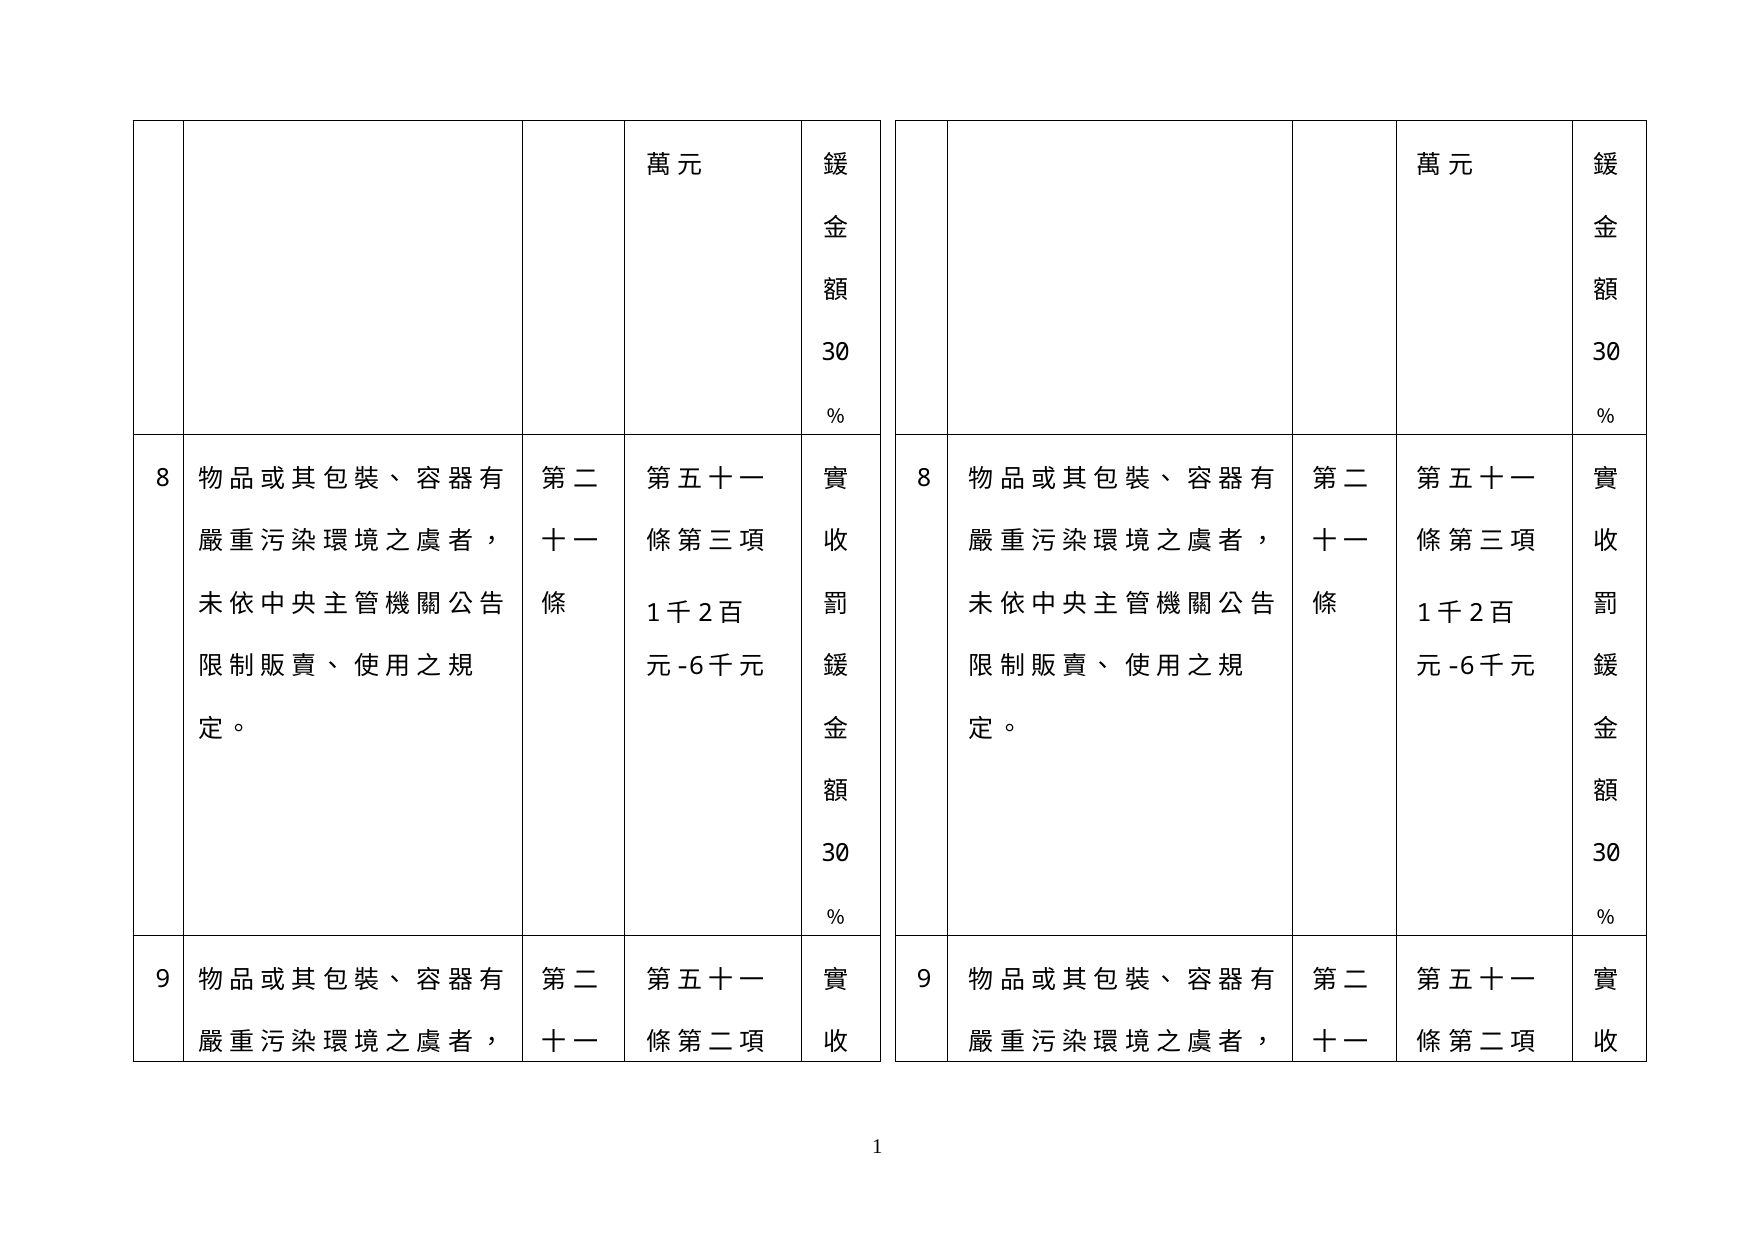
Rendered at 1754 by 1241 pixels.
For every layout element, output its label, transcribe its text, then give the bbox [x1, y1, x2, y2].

table_cell 第二十一 [1293, 936, 1396, 1061]
table_cell 第五十一條第二項 [1397, 936, 1572, 1061]
table_cell [948, 121, 1292, 434]
table_cell 第五十一條第三項 1千2百元-6千元 [625, 435, 801, 935]
table_cell [184, 121, 522, 434]
table_cell 鍰金額30﹪ [802, 121, 880, 434]
table_cell 物品或其包裝、容器有嚴重污染環境之虞者，未依中央主管機關公告限制販賣、使用之規定。 [948, 435, 1292, 935]
table_header [122, 120, 133, 1062]
table_cell [523, 121, 624, 434]
table_cell 第五十一條第三項 1千2百元-6千元 [1397, 435, 1572, 935]
table_cell 8 [896, 435, 947, 935]
table_cell [134, 121, 183, 434]
table_cell [1293, 121, 1396, 434]
table_cell 萬元 [1397, 121, 1572, 434]
table_cell 9 [896, 936, 947, 1061]
table_cell 第五十一條第二項 [625, 936, 801, 1061]
table_header [885, 120, 895, 1062]
table_cell 實收罰鍰金額30﹪ [1573, 435, 1646, 935]
table_cell 第二十一 [523, 936, 624, 1061]
table_cell 實收 [1573, 936, 1646, 1061]
table_cell 8 [134, 435, 183, 935]
table_cell 第二十一條 [1293, 435, 1396, 935]
table_cell 物品或其包裝、容器有嚴重污染環境之虞者， [184, 936, 522, 1061]
table_cell 物品或其包裝、容器有嚴重污染環境之虞者，未依中央主管機關公告限制販賣、使用之規定。 [184, 435, 522, 935]
table_cell 萬元 [625, 121, 801, 434]
table_cell [896, 121, 947, 434]
table_cell 物品或其包裝、容器有嚴重污染環境之虞者， [948, 936, 1292, 1061]
table_cell 9 [134, 936, 183, 1061]
table_cell 實收 [802, 936, 880, 1061]
table_cell 實收罰鍰金額30﹪ [802, 435, 880, 935]
table_cell 第二十一條 [523, 435, 624, 935]
table_cell 鍰金額30﹪ [1573, 121, 1646, 434]
